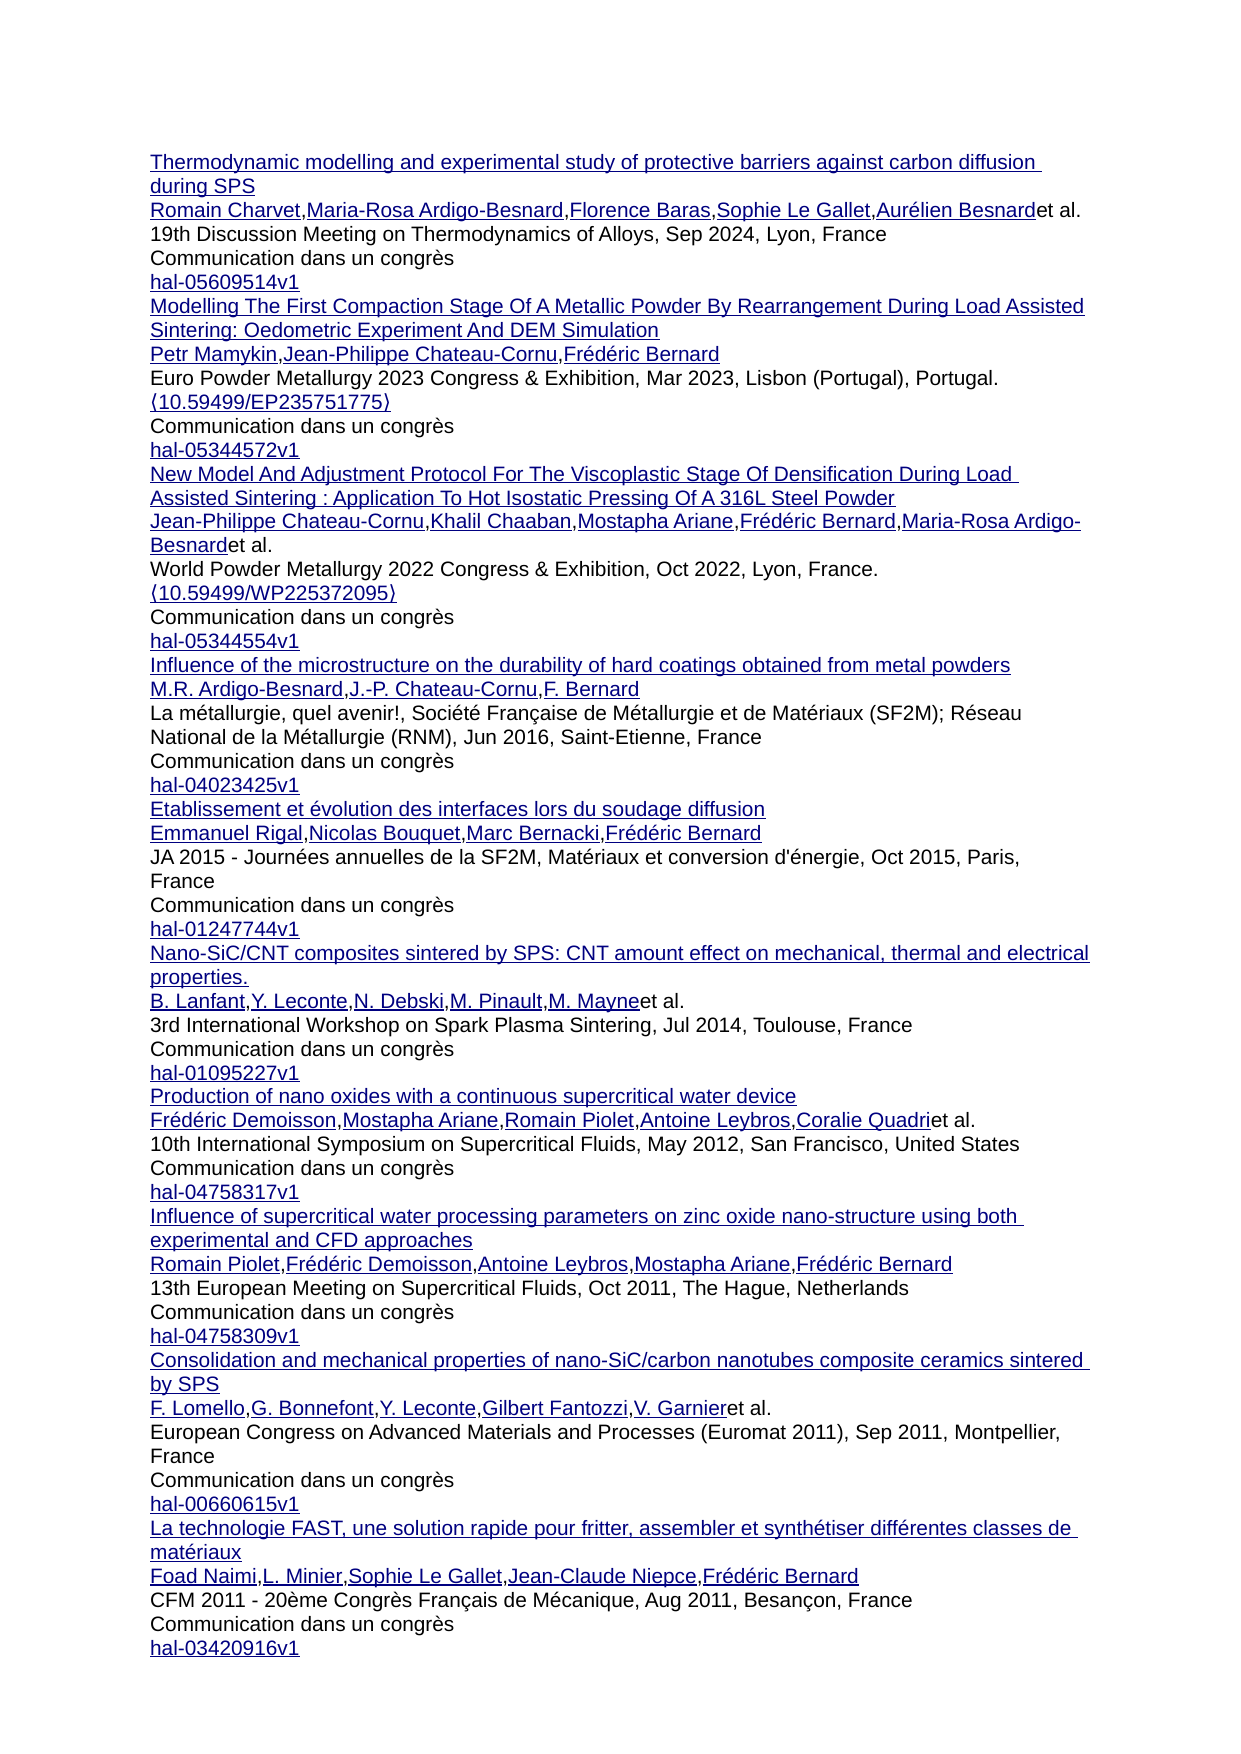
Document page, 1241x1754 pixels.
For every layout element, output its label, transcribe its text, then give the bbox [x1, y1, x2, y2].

table_cell Etablissement et évolution des interfaces lors du soudage diffusion Emmanuel Rigal,Nicolas Bouquet,Marc Bernacki,Frédéric Bernard JA 2015 - Journées annuelles de la SF2M, Matériaux et conversion d'énergie, Oct 2015, Paris, France Communication dans un congrès hal-01247744v1 [150, 797, 1090, 941]
table_cell New Model And Adjustment Protocol For The Viscoplastic Stage Of Densification During Load Assisted Sintering : Application To Hot Isostatic Pressing Of A 316L Steel Powder Jean-Philippe Chateau-Cornu,Khalil Chaaban,Mostapha Ariane,Frédéric Bernard,Maria-Rosa Ardigo-Besnardet al. World Powder Metallurgy 2022 Congress & Exhibition, Oct 2022, Lyon, France. ⟨10.59499/WP225372095⟩ Communication dans un congrès hal-05344554v1 [150, 461, 1090, 653]
table_cell La technologie FAST, une solution rapide pour fritter, assembler et synthétiser différentes classes de matériaux Foad Naimi,L. Minier,Sophie Le Gallet,Jean-Claude Niepce,Frédéric Bernard CFM 2011 - 20ème Congrès Français de Mécanique, Aug 2011, Besançon, France Communication dans un congrès hal-03420916v1 [150, 1516, 1090, 1659]
table_cell Thermodynamic modelling and experimental study of protective barriers against carbon diffusion during SPS Romain Charvet,Maria-Rosa Ardigo-Besnard,Florence Baras,Sophie Le Gallet,Aurélien Besnardet al. 19th Discussion Meeting on Thermodynamics of Alloys, Sep 2024, Lyon, France Communication dans un congrès hal-05609514v1 [150, 150, 1090, 294]
table_cell Consolidation and mechanical properties of nano-SiC/carbon nanotubes composite ceramics sintered [150, 1348, 1090, 1369]
table_cell Modelling The First Compaction Stage Of A Metallic Powder By Rearrangement During Load Assisted Sintering: Oedometric Experiment And DEM Simulation Petr Mamykin,Jean-Philippe Chateau-Cornu,Frédéric Bernard Euro Powder Metallurgy 2023 Congress & Exhibition, Mar 2023, Lisbon (Portugal), Portugal. ⟨10.59499/EP235751775⟩ Communication dans un congrès hal-05344572v1 [150, 294, 1090, 461]
table_cell Influence of the microstructure on the durability of hard coatings obtained from metal powders M.R. Ardigo-Besnard,J.-P. Chateau-Cornu,F. Bernard La métallurgie, quel avenir!, Société Française de Métallurgie et de Matériaux (SF2M); Réseau National de la Métallurgie (RNM), Jun 2016, Saint-Etienne, France Communication dans un congrès hal-04023425v1 [150, 653, 1090, 797]
table_cell by SPS F. Lomello,G. Bonnefont,Y. Leconte,Gilbert Fantozzi,V. Garnieret al. European Congress on Advanced Materials and Processes (Euromat 2011), Sep 2011, Montpellier, France Communication dans un congrès hal-00660615v1 [150, 1370, 1090, 1516]
table_cell Production of nano oxides with a continuous supercritical water device Frédéric Demoisson,Mostapha Ariane,Romain Piolet,Antoine Leybros,Coralie Quadriet al. 10th International Symposium on Supercritical Fluids, May 2012, San Francisco, United States Communication dans un congrès hal-04758317v1 [150, 1084, 1090, 1204]
table_cell Nano-SiC/CNT composites sintered by SPS: CNT amount effect on mechanical, thermal and electrical [150, 941, 1090, 962]
table_cell Influence of supercritical water processing parameters on zinc oxide nano-structure using both experimental and CFD approaches Romain Piolet,Frédéric Demoisson,Antoine Leybros,Mostapha Ariane,Frédéric Bernard 13th European Meeting on Supercritical Fluids, Oct 2011, The Hague, Netherlands Communication dans un congrès hal-04758309v1 [150, 1204, 1090, 1348]
table_cell properties. B. Lanfant,Y. Leconte,N. Debski,M. Pinault,M. Mayneet al. 3rd International Workshop on Spark Plasma Sintering, Jul 2014, Toulouse, France Communication dans un congrès hal-01095227v1 [150, 963, 1090, 1084]
